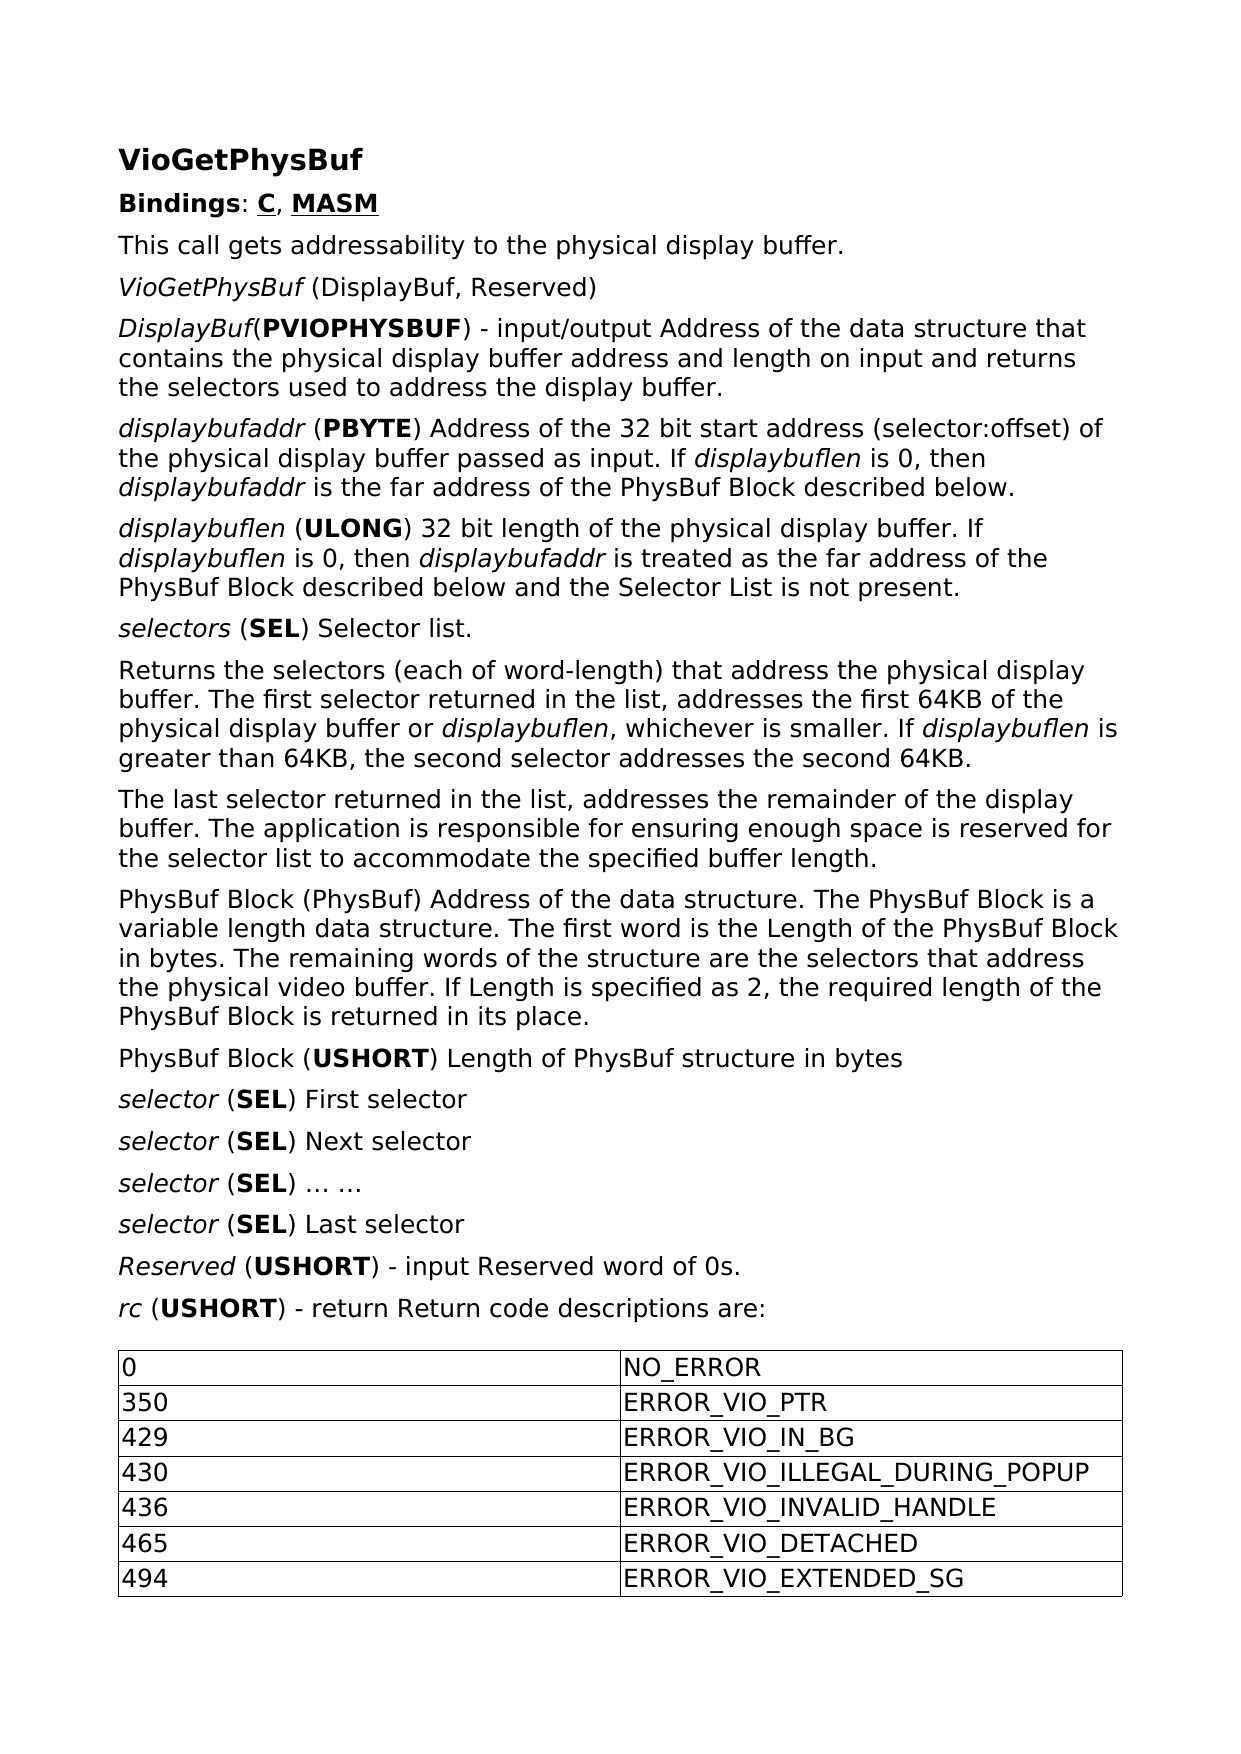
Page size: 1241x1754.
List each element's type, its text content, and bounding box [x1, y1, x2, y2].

text The last selector returned in the list, addresses the remainder of the display buffer. The application is responsible for ensuring enough space is reserved for the selector list to accommodate the specified buffer length. [118, 785, 1122, 873]
table_cell 429 [119, 1421, 620, 1456]
text DisplayBuf(PVIOPHYSBUF) - input/output Address of the data structure that contains the physical display buffer address and length on input and returns the selectors used to address the display buffer. [118, 314, 1122, 402]
table_header NO_ERROR [621, 1351, 1122, 1385]
text PhysBuf Block (USHORT) Length of PhysBuf structure in bytes [118, 1044, 1122, 1073]
text VioGetPhysBuf (DisplayBuf, Reserved) [118, 273, 1122, 302]
text PhysBuf Block (PhysBuf) Address of the data structure. The PhysBuf Block is a variable length data structure. The first word is the Length of the PhysBuf Block in bytes. The remaining words of the structure are the selectors that address the physical video buffer. If Length is specified as 2, the required length of the PhysBuf Block is returned in its place. [118, 885, 1122, 1031]
text Reserved (USHORT) - input Reserved word of 0s. [118, 1252, 1122, 1281]
table_cell 494 [119, 1562, 620, 1596]
table_cell ERROR_VIO_DETACHED [621, 1527, 1122, 1561]
text selector (SEL) First selector [118, 1085, 1122, 1114]
text displaybufaddr (PBYTE) Address of the 32 bit start address (selector:offset) of the physical display buffer passed as input. If displaybuflen is 0, then displaybufaddr is the far address of the PhysBuf Block described below. [118, 414, 1122, 502]
text rc (USHORT) - return Return code descriptions are: [118, 1294, 1122, 1323]
table_cell 430 [119, 1457, 620, 1491]
table_cell ERROR_VIO_ILLEGAL_DURING_POPUP [621, 1457, 1122, 1491]
text This call gets addressability to the physical display buffer. [118, 231, 1122, 260]
text displaybuflen (ULONG) 32 bit length of the physical display buffer. If displaybuflen is 0, then displaybufaddr is treated as the far address of the PhysBuf Block described below and the Selector List is not present. [118, 514, 1122, 602]
text selector (SEL) Next selector [118, 1127, 1122, 1156]
text selectors (SEL) Selector list. [118, 614, 1122, 644]
table_cell ERROR_VIO_INVALID_HANDLE [621, 1492, 1122, 1526]
table_cell 465 [119, 1527, 620, 1561]
table_cell 436 [119, 1492, 620, 1526]
table_cell ERROR_VIO_IN_BG [621, 1421, 1122, 1456]
text selector (SEL) Last selector [118, 1210, 1122, 1239]
table_cell ERROR_VIO_EXTENDED_SG [621, 1562, 1122, 1596]
subtitle VioGetPhysBuf [118, 143, 1122, 177]
text selector (SEL) … … [118, 1169, 1122, 1198]
text Bindings: C, MASM [118, 189, 1122, 219]
table_cell ERROR_VIO_PTR [621, 1386, 1122, 1420]
table_cell 350 [119, 1386, 620, 1420]
text Returns the selectors (each of word-length) that address the physical display buffer. The first selector returned in the list, addresses the first 64KB of the physical display buffer or displaybuflen, whichever is smaller. If displaybuflen is greater than 64KB, the second selector addresses the second 64KB. [118, 656, 1122, 773]
table_header 0 [119, 1351, 620, 1385]
